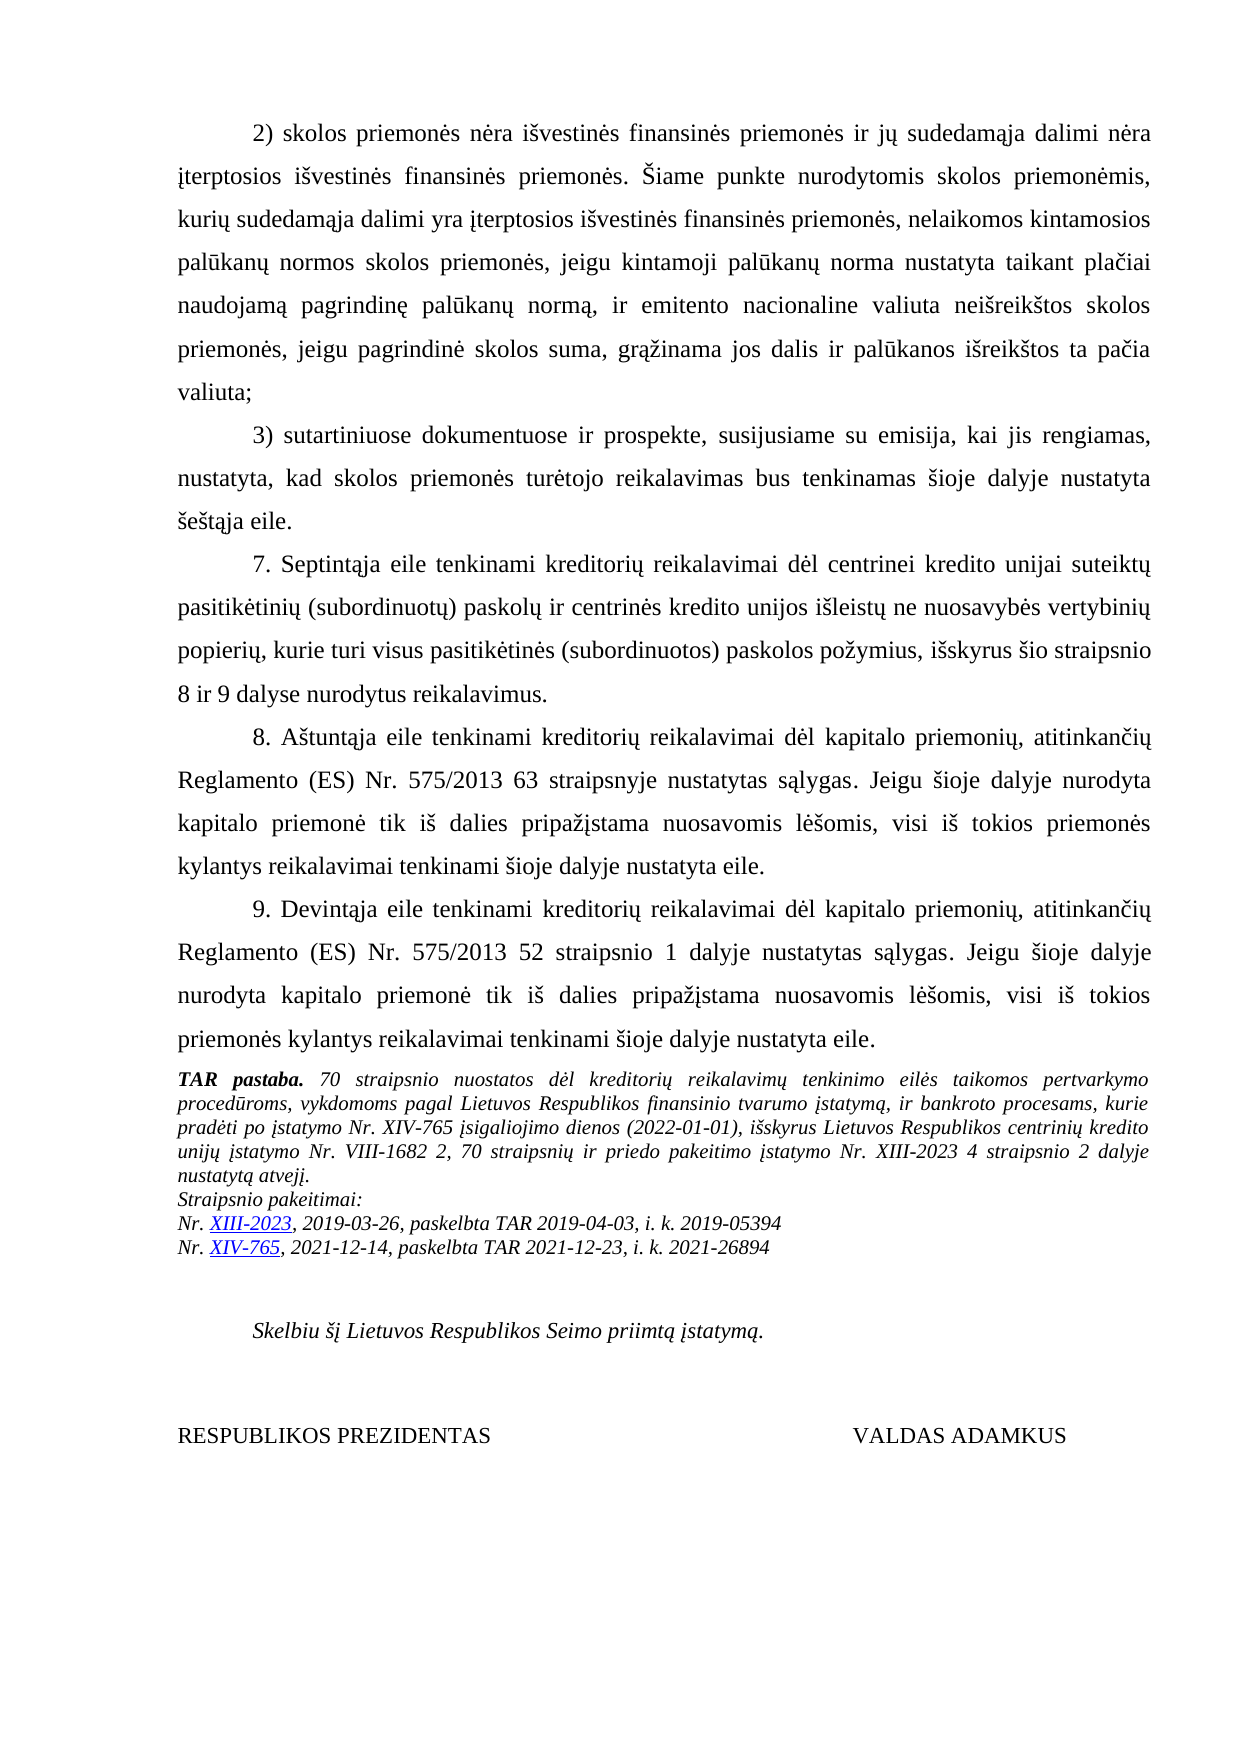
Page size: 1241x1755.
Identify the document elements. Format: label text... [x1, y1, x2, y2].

text 7. Septintąja eile tenkinami kreditorių reikalavimai dėl centrinei kredito unijai suteiktų pasitikėtinių (subordinuotų) paskolų ir centrinės kredito unijos išleistų ne nuosavybės vertybinių popierių, kurie turi visus pasitikėtinės (subordinuotos) paskolos požymius, išskyrus šio straipsnio 8 ir 9 dalyse nurodytus reikalavimus. [177, 549, 1152, 707]
text Skelbiu šį Lietuvos Respublikos Seimo priimtą įstatymą. [177, 1317, 1152, 1343]
text Nr. XIV-765, 2021-12-14, paskelbta TAR 2021-12-23, i. k. 2021-26894 [177, 1235, 1152, 1259]
text Nr. XIII-2023, 2019-03-26, paskelbta TAR 2019-04-03, i. k. 2019-05394 [177, 1211, 1152, 1235]
text 2) skolos priemonės nėra išvestinės finansinės priemonės ir jų sudedamąja dalimi nėra įterptosios išvestinės finansinės priemonės. Šiame punkte nurodytomis skolos priemonėmis, kurių sudedamąja dalimi yra įterptosios išvestinės finansinės priemonės, nelaikomos kintamosios palūkanų normos skolos priemonės, jeigu kintamoji palūkanų norma nustatyta taikant plačiai naudojamą pagrindinę palūkanų normą, ir emitento nacionaline valiuta neišreikštos skolos priemonės, jeigu pagrindinė skolos suma, grąžinama jos dalis ir palūkanos išreikštos ta pačia valiuta; [177, 118, 1152, 406]
text TAR pastaba. 70 straipsnio nuostatos dėl kreditorių reikalavimų tenkinimo eilės taikomos pertvarkymo procedūroms, vykdomoms pagal Lietuvos Respublikos finansinio tvarumo įstatymą, ir bankroto procesams, kurie pradėti po įstatymo Nr. XIV-765 įsigaliojimo dienos (2022-01-01), išskyrus Lietuvos Respublikos centrinių kredito unijų įstatymo Nr. VIII-1682 2, 70 straipsnių ir priedo pakeitimo įstatymo Nr. XIII-2023 4 straipsnio 2 dalyje nustatytą atvejį. [177, 1067, 1152, 1187]
text Straipsnio pakeitimai: [177, 1187, 1152, 1211]
text RESPUBLIKOS PREZIDENTAS VALDAS ADAMKUS [177, 1422, 1152, 1449]
text 8. Aštuntąja eile tenkinami kreditorių reikalavimai dėl kapitalo priemonių, atitinkančių Reglamento (ES) Nr. 575/2013 63 straipsnyje nustatytas sąlygas. Jeigu šioje dalyje nurodyta kapitalo priemonė tik iš dalies pripažįstama nuosavomis lėšomis, visi iš tokios priemonės kylantys reikalavimai tenkinami šioje dalyje nustatyta eile. [177, 722, 1152, 880]
text 3) sutartiniuose dokumentuose ir prospekte, susijusiame su emisija, kai jis rengiamas, nustatyta, kad skolos priemonės turėtojo reikalavimas bus tenkinamas šioje dalyje nustatyta šeštąja eile. [177, 420, 1152, 535]
text 9. Devintąja eile tenkinami kreditorių reikalavimai dėl kapitalo priemonių, atitinkančių Reglamento (ES) Nr. 575/2013 52 straipsnio 1 dalyje nustatytas sąlygas. Jeigu šioje dalyje nurodyta kapitalo priemonė tik iš dalies pripažįstama nuosavomis lėšomis, visi iš tokios priemonės kylantys reikalavimai tenkinami šioje dalyje nustatyta eile. [177, 894, 1152, 1052]
